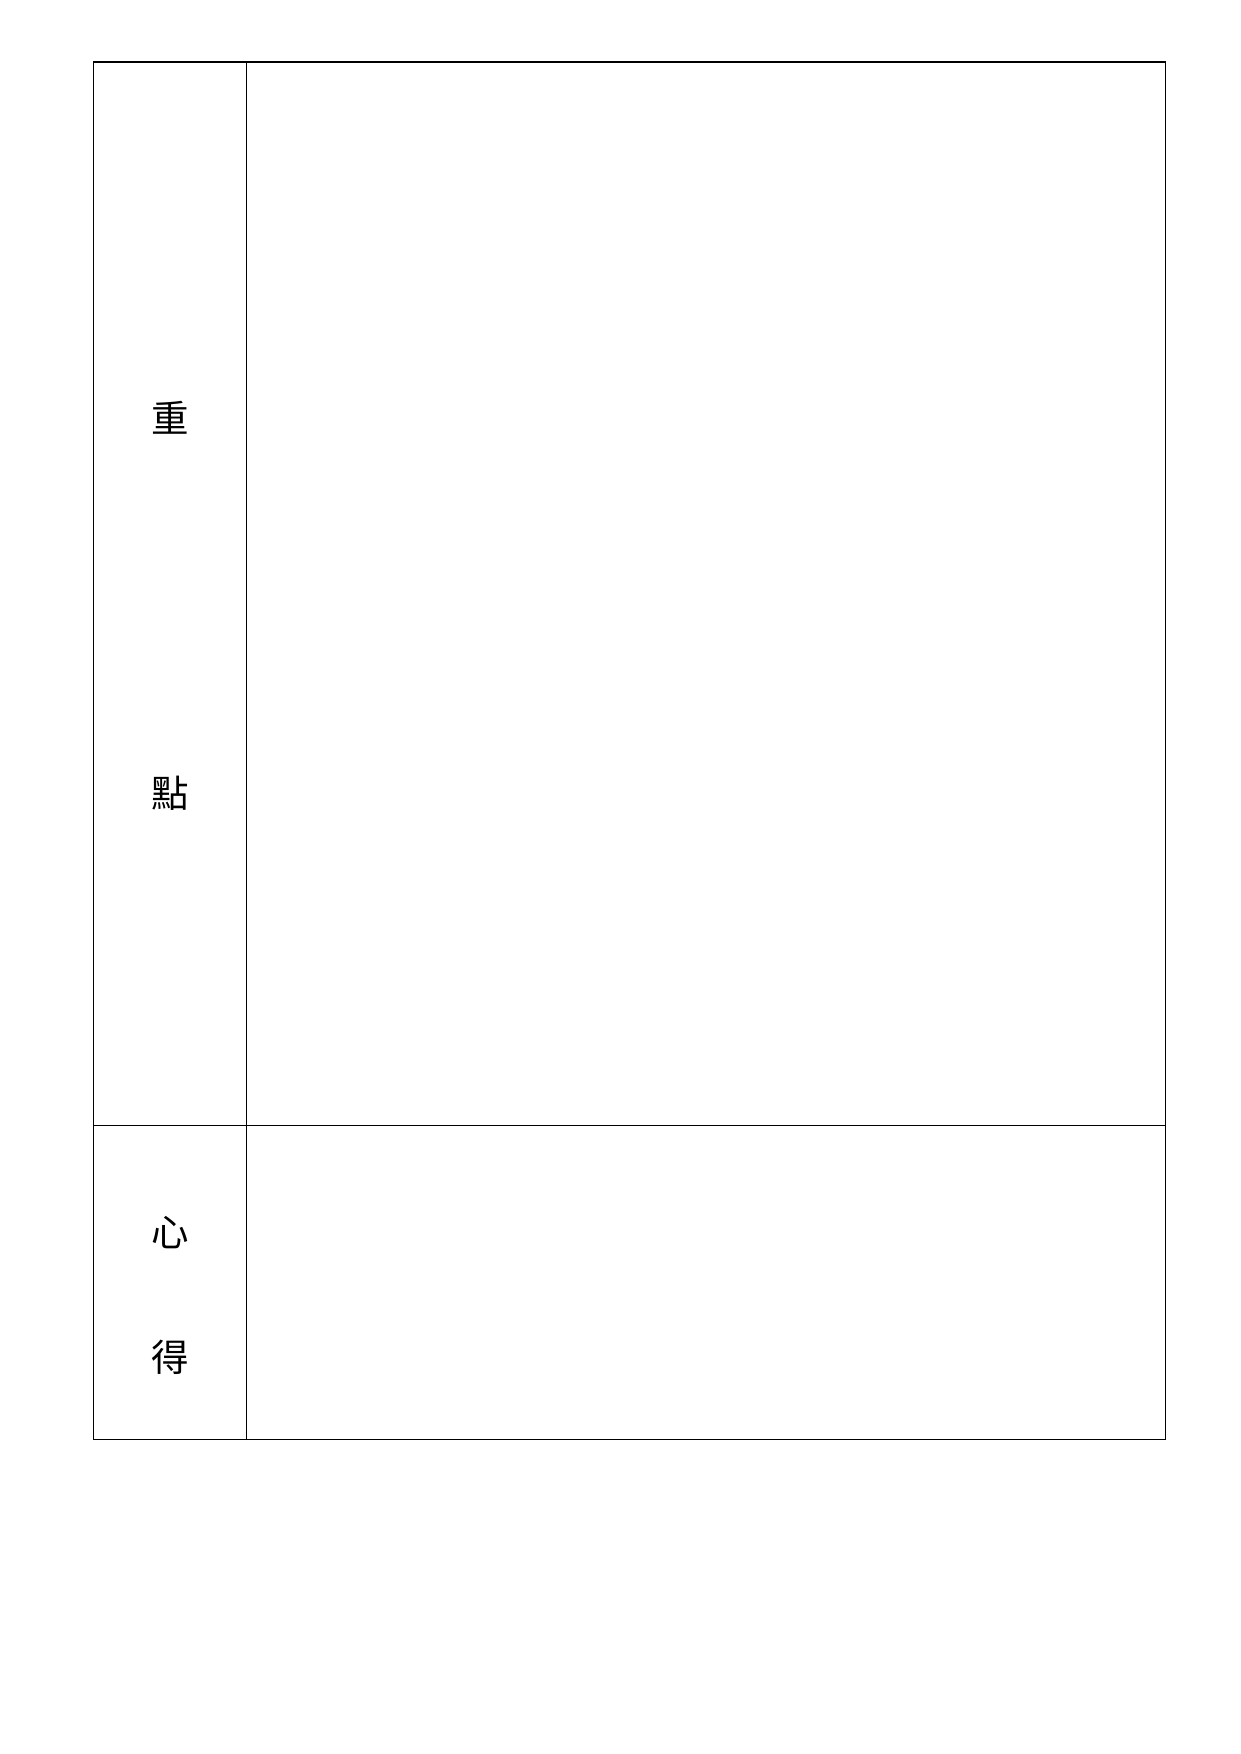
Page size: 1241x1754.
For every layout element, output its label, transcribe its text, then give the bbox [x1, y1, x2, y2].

table_cell [247, 63, 1165, 1125]
table_cell 重 點 [94, 63, 246, 1125]
table_cell 心 得 [94, 1126, 246, 1438]
table_cell [247, 1126, 1165, 1438]
